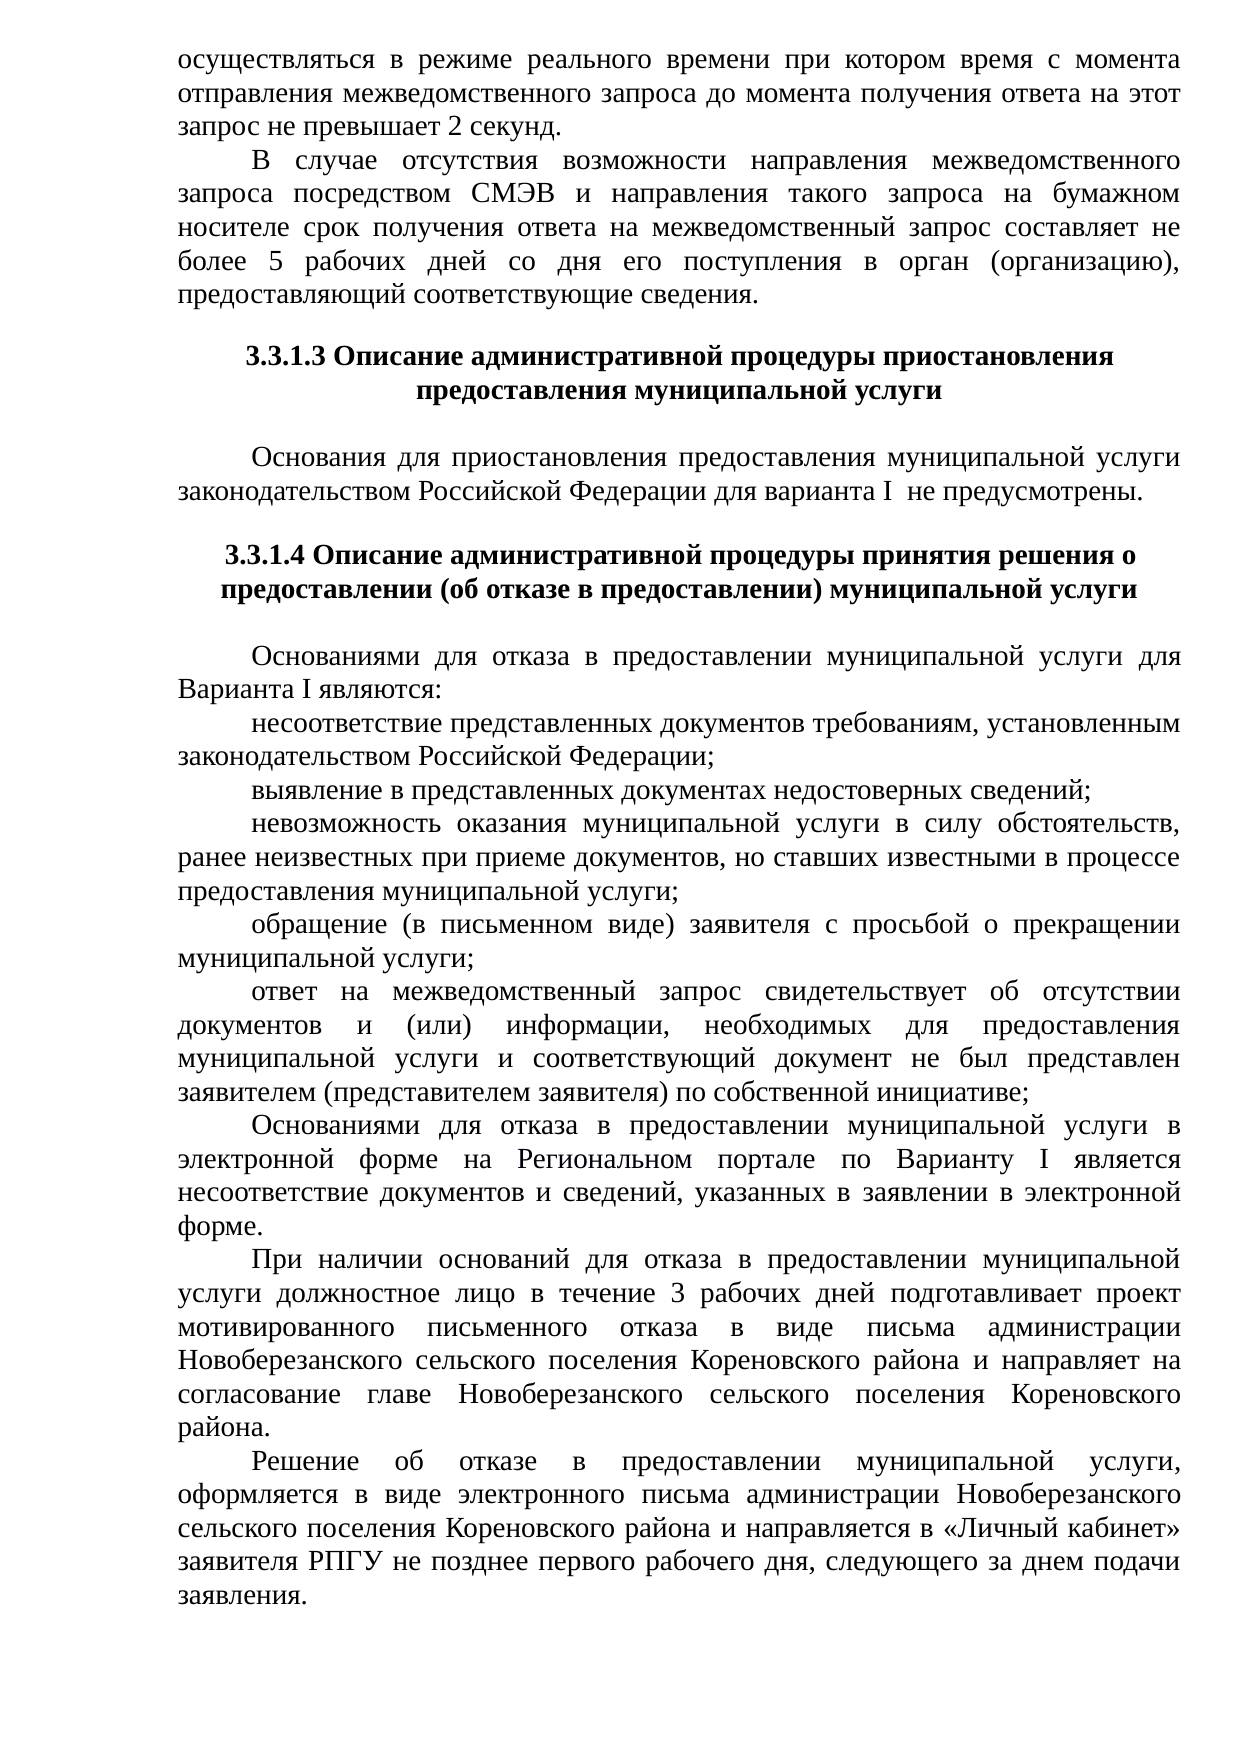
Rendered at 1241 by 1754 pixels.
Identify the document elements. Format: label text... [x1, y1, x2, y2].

text 3.3.1.3 Описание административной процедуры приостановления предоставления муниципальной услуги [177, 338, 1181, 406]
text несоответствие представленных документов требованиям, установленным законодательством Российской Федерации; [177, 705, 1181, 772]
text В случае отсутствия возможности направления межведомственного запроса посредством СМЭВ и направления такого запроса на бумажном носителе срок получения ответа на межведомственный запрос составляет не более 5 рабочих дней со дня его поступления в орган (организацию), предоставляющий соответствующие сведения. [177, 142, 1181, 310]
text Основаниями для отказа в предоставлении муниципальной услуги для Варианта I являются: [177, 638, 1181, 705]
text Решение об отказе в предоставлении муниципальной услуги, оформляется в виде электронного письма администрации Новоберезанского сельского поселения Кореновского района и направляется в «Личный кабинет» заявителя РПГУ не позднее первого рабочего дня, следующего за днем подачи заявления. [177, 1443, 1181, 1611]
text Основания для приостановления предоставления муниципальной услуги законодательством Российской Федерации для варианта I не предусмотрены. [177, 439, 1181, 506]
text осуществляться в режиме реального времени при котором время с момента отправления межведомственного запроса до момента получения ответа на этот запрос не превышает 2 секунд. [177, 41, 1181, 142]
subtitle ответ на межведомственный запрос свидетельствует об отсутствии документов и (или) информации, необходимых для предоставления муниципальной услуги и соответствующий документ не был представлен заявителем (представителем заявителя) по собственной инициативе; [177, 973, 1181, 1107]
text При наличии оснований для отказа в предоставлении муниципальной услуги должностное лицо в течение 3 рабочих дней подготавливает проект мотивированного письменного отказа в виде письма администрации Новоберезанского сельского поселения Кореновского района и направляет на согласование главе Новоберезанского сельского поселения Кореновского района. [177, 1242, 1181, 1443]
text невозможность оказания муниципальной услуги в силу обстоятельств, ранее неизвестных при приеме документов, но ставших известными в процессе предоставления муниципальной услуги; [177, 806, 1181, 906]
text Основаниями для отказа в предоставлении муниципальной услуги в электронной форме на Региональном портале по Варианту I является несоответствие документов и сведений, указанных в заявлении в электронной форме. [177, 1107, 1181, 1242]
text выявление в представленных документах недостоверных сведений; [177, 772, 1181, 806]
text 3.3.1.4 Описание административной процедуры принятия решения о предоставлении (об отказе в предоставлении) муниципальной услуги [177, 537, 1181, 604]
text обращение (в письменном виде) заявителя с просьбой о прекращении муниципальной услуги; [177, 906, 1181, 973]
